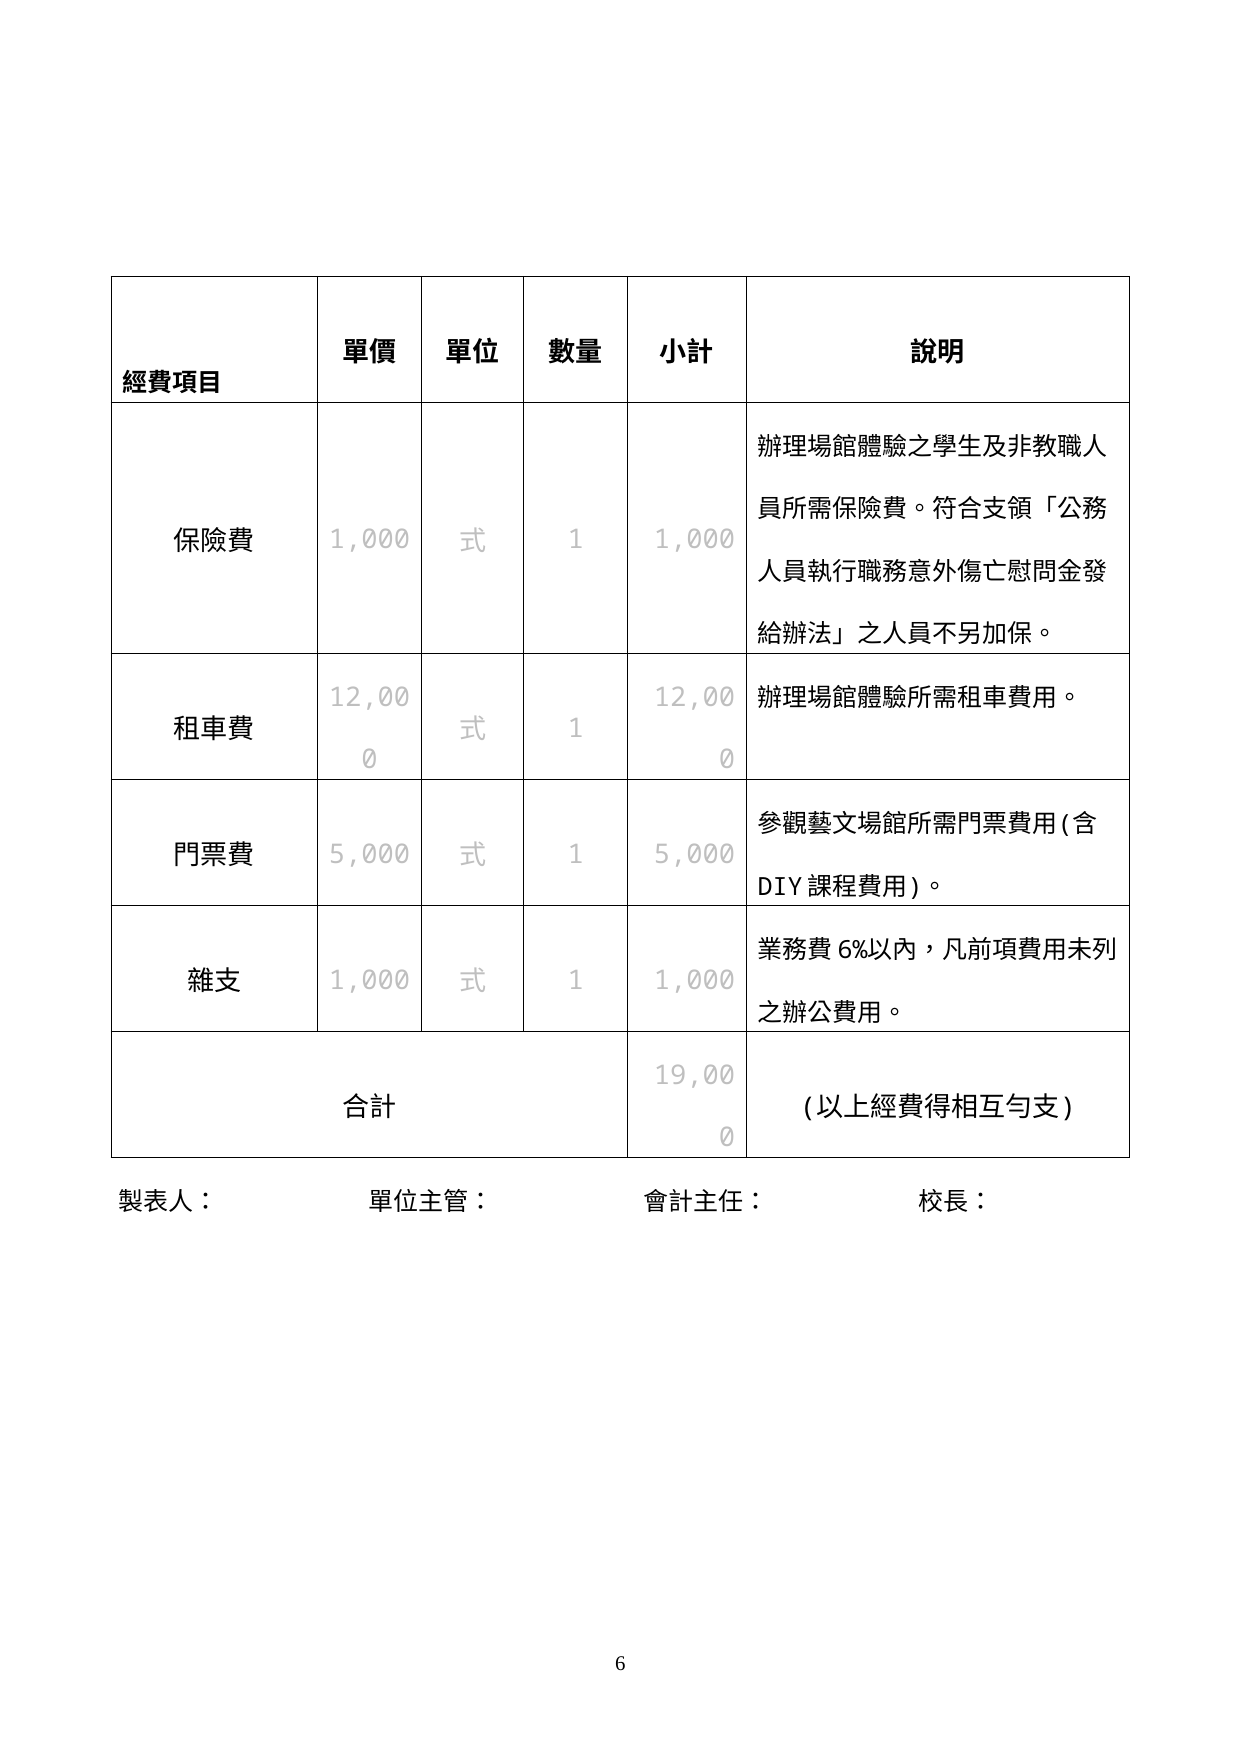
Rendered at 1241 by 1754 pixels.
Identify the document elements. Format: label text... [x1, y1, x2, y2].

table_header 單位 [422, 277, 523, 402]
table_cell 保險費 [112, 403, 317, 653]
table_header 經費項目 [112, 277, 317, 402]
table_cell 租車費 [112, 654, 317, 779]
table_cell 合計 [112, 1032, 627, 1157]
table_cell 式 [422, 780, 523, 905]
table_cell 業務費6%以內，凡前項費用未列之辦公費用。 [747, 906, 1129, 1031]
table_cell 1 [524, 780, 627, 905]
table_cell 1,000 [318, 403, 421, 653]
table_cell 辦理場館體驗之學生及非教職人員所需保險費。符合支領「公務人員執行職務意外傷亡慰問金發給辦法」之人員不另加保。 [747, 403, 1129, 653]
table_cell 5,000 [318, 780, 421, 905]
table_header 單價 [318, 277, 421, 402]
table_cell (以上經費得相互勻支) [747, 1032, 1129, 1157]
table_cell 5,000 [628, 780, 746, 905]
table_header 說明 [747, 277, 1129, 402]
table_cell 12,000 [318, 654, 421, 779]
table_cell 1,000 [628, 906, 746, 1031]
text 製表人： 單位主管： 會計主任： 校長： [118, 1158, 1122, 1221]
table_cell 門票費 [112, 780, 317, 905]
table_cell 19,000 [628, 1032, 746, 1157]
table_cell 1,000 [628, 403, 746, 653]
table_cell 12,000 [628, 654, 746, 779]
table_cell 1 [524, 403, 627, 653]
table_cell 1 [524, 906, 627, 1031]
table_header 數量 [524, 277, 627, 402]
table_cell 雜支 [112, 906, 317, 1031]
table_cell 參觀藝文場館所需門票費用(含DIY課程費用)。 [747, 780, 1129, 905]
table_cell 1,000 [318, 906, 421, 1031]
table_cell 式 [422, 403, 523, 653]
table_header 小計 [628, 277, 746, 402]
table_cell 1 [524, 654, 627, 779]
table_cell 式 [422, 906, 523, 1031]
table_cell 辦理場館體驗所需租車費用。 [747, 654, 1129, 779]
table_cell 式 [422, 654, 523, 779]
